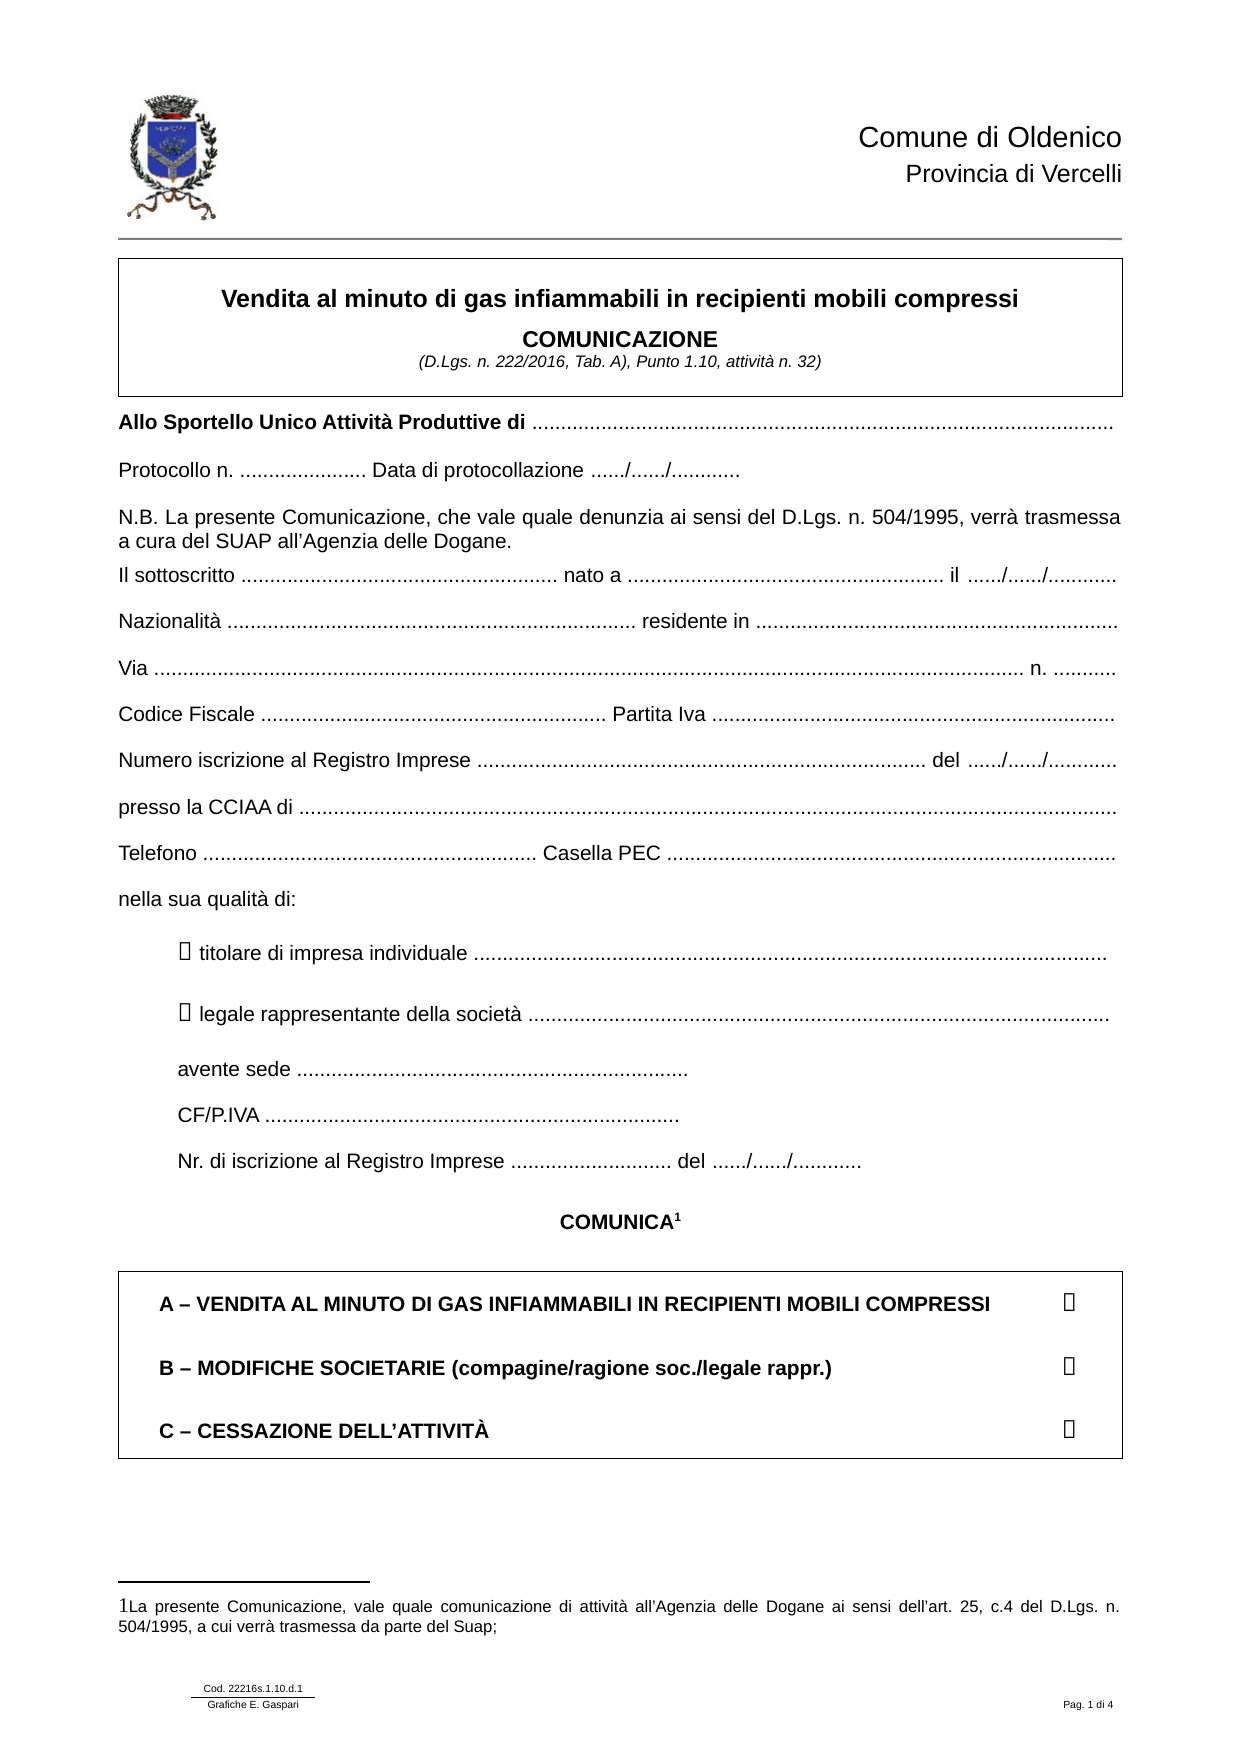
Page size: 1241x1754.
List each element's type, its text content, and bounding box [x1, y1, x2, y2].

text Codice Fiscale ............................................................ Partita Iva ...................................................................... [118, 702, 1122, 726]
text Nazionalità ....................................................................... residente in ............................................................... [118, 609, 1122, 633]
table_header A – VENDITA AL MINUTO DI GAS INFIAMMABILI IN RECIPIENTI MOBILI COMPRESSI  B – MODIFICHE SOCIETARIE (compagine/ragione soc./legale rappr.)  C – CESSAZIONE DELL’ATTIVITÀ  [119, 1272, 1122, 1458]
text Numero iscrizione al Registro Imprese .............................................................................. del ....../....../............ [118, 748, 1122, 772]
text  legale rappresentante della società ..................................................................................................... [177, 995, 1122, 1029]
text CF/P.IVA ........................................................................ [177, 1103, 1122, 1127]
text Via ....................................................................................................................................................... n. ........... [118, 656, 1122, 679]
text Comune di Oldenico [224, 121, 1122, 154]
text Allo Sportello Unico Attività Produttive di ..................................................................................................... [118, 410, 1122, 434]
text avente sede .................................................................... [177, 1057, 1122, 1081]
text Il sottoscritto ....................................................... nato a ....................................................... il ....../....../............ [118, 563, 1122, 587]
text Provincia di Vercelli [224, 159, 1122, 188]
text La presente Comunicazione, vale quale comunicazione di attività all’Agenzia delle Dogane ai sensi dell’art. 25, c.4 del D.Lgs. n. 504/1995, a cui verrà trasmessa da parte del Suap; [118, 1593, 1122, 1636]
text N.B. La presente Comunicazione, che vale quale denunzia ai sensi del D.Lgs. n. 504/1995, verrà trasmessa a cura del SUAP all’Agenzia delle Dogane. [118, 504, 1122, 552]
text nella sua qualità di: [118, 887, 1122, 911]
text  titolare di impresa individuale .............................................................................................................. [177, 934, 1122, 968]
table_header Vendita al minuto di gas infiammabili in recipienti mobili compressi COMUNICAZIONE (D.Lgs. n. 222/2016, Tab. A), Punto 1.10, attività n. 32) [119, 259, 1122, 396]
text Telefono .......................................................... Casella PEC .............................................................................. [118, 841, 1122, 865]
picture [122, 90, 224, 221]
text presso la CCIAA di .............................................................................................................................................. [118, 794, 1122, 818]
text Nr. di iscrizione al Registro Imprese ............................ del ....../....../............ [177, 1149, 1122, 1173]
text Protocollo n. ...................... Data di protocollazione ....../....../............ [118, 458, 1122, 482]
text COMUNICA [118, 1210, 1122, 1234]
